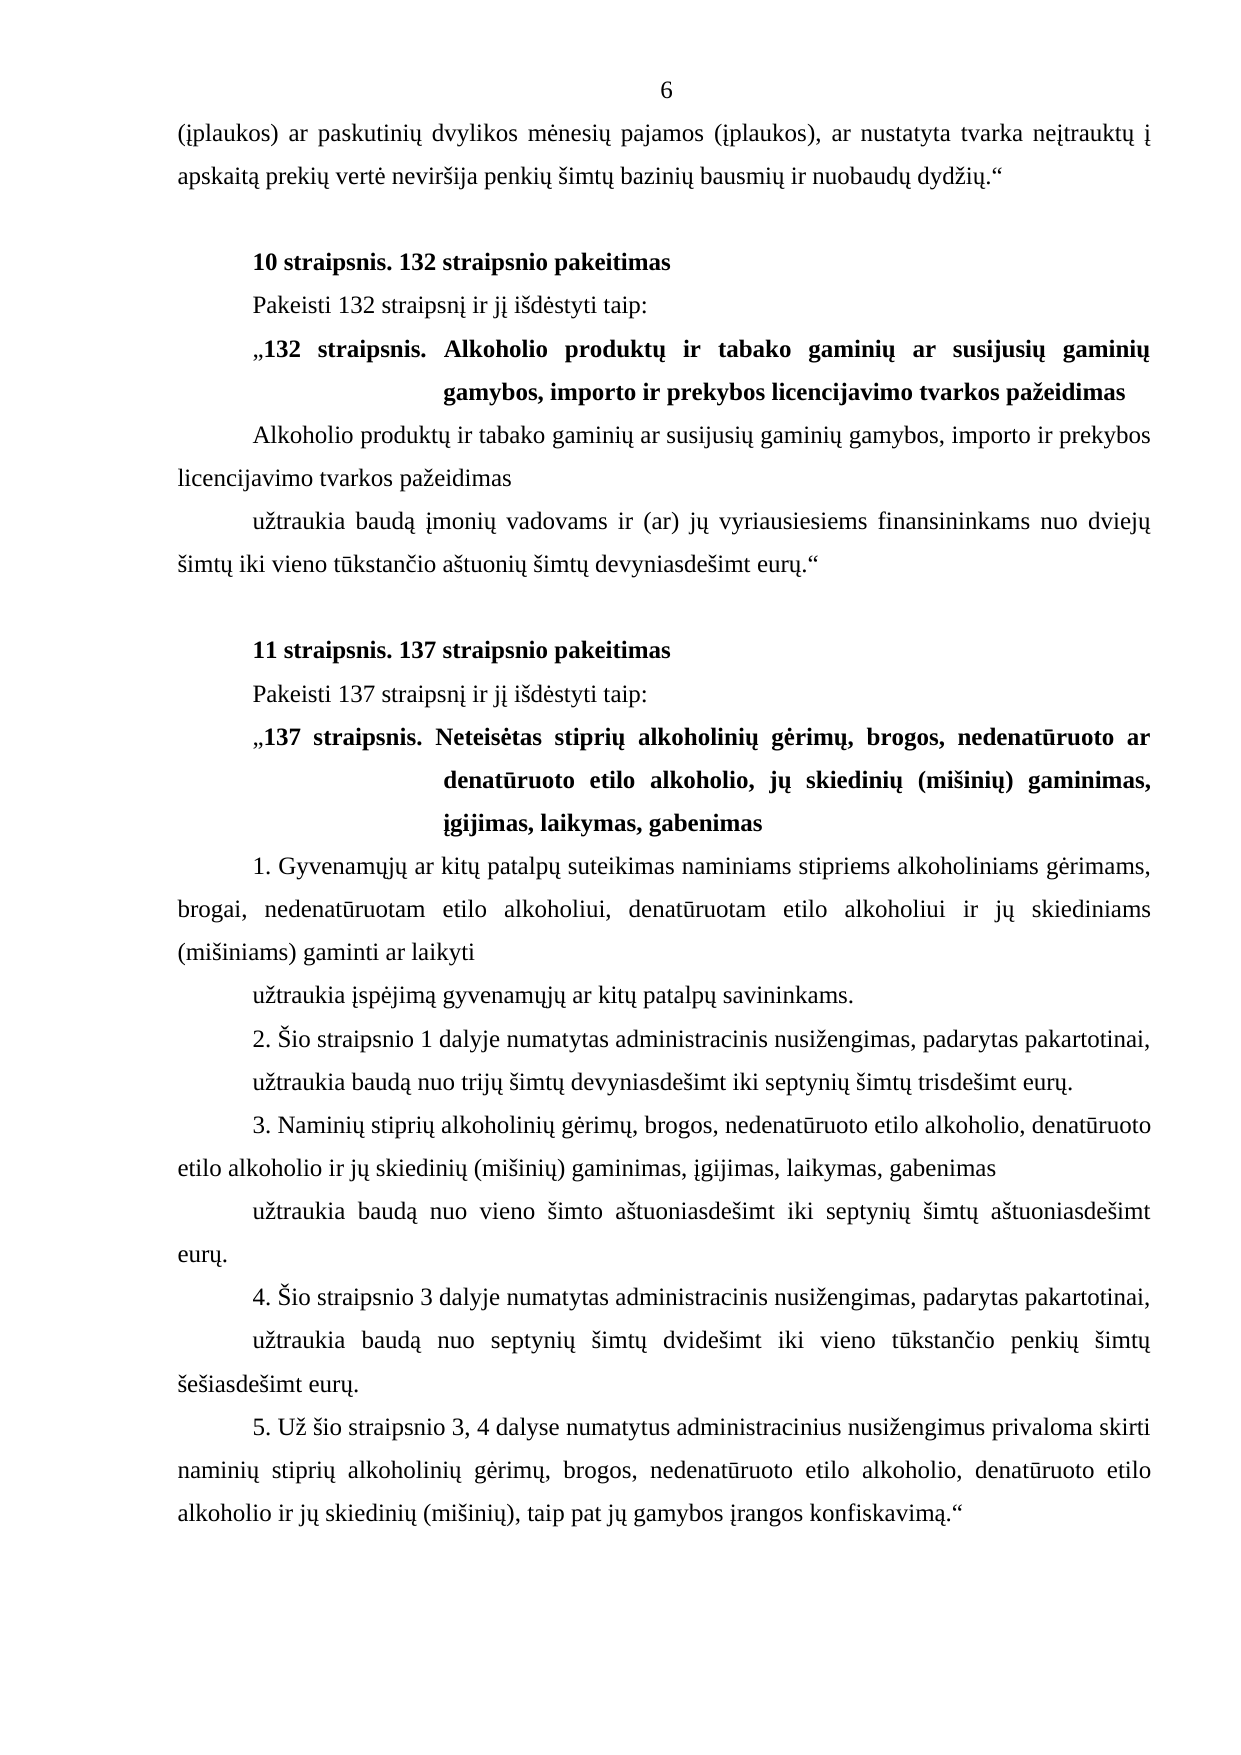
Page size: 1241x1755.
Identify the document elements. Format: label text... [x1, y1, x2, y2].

text 1. Gyvenamųjų ar kitų patalpų suteikimas naminiams stipriems alkoholiniams gėrimams, brogai, nedenatūruotam etilo alkoholiui, denatūruotam etilo alkoholiui ir jų skiediniams (mišiniams) gaminti ar laikyti [177, 851, 1152, 966]
text Pakeisti 132 straipsnį ir jį išdėstyti taip: [177, 291, 1152, 319]
text Alkoholio produktų ir tabako gaminių ar susijusių gaminių gamybos, importo ir prekybos licencijavimo tvarkos pažeidimas [177, 420, 1152, 492]
text užtraukia baudą nuo septynių šimtų dvidešimt iki vieno tūkstančio penkių šimtų šešiasdešimt eurų. [177, 1326, 1152, 1397]
text 2. Šio straipsnio 1 dalyje numatytas administracinis nusižengimas, padarytas pakartotinai, [177, 1024, 1152, 1052]
text 3. Naminių stiprių alkoholinių gėrimų, brogos, nedenatūruoto etilo alkoholio, denatūruoto etilo alkoholio ir jų skiedinių (mišinių) gaminimas, įgijimas, laikymas, gabenimas [177, 1110, 1152, 1182]
text užtraukia baudą nuo trijų šimtų devyniasdešimt iki septynių šimtų trisdešimt eurų. [177, 1067, 1152, 1096]
text užtraukia baudą nuo vieno šimto aštuoniasdešimt iki septynių šimtų aštuoniasdešimt eurų. [177, 1196, 1152, 1268]
text 4. Šio straipsnio 3 dalyje numatytas administracinis nusižengimas, padarytas pakartotinai, [177, 1282, 1152, 1311]
text užtraukia baudą įmonių vadovams ir (ar) jų vyriausiesiems finansininkams nuo dviejų šimtų iki vieno tūkstančio aštuonių šimtų devyniasdešimt eurų.“ [177, 506, 1152, 578]
text „132 straipsnis. Alkoholio produktų ir tabako gaminių ar susijusių gaminių gamybos, importo ir prekybos licencijavimo tvarkos pažeidimas [252, 334, 1152, 406]
text „137 straipsnis. Neteisėtas stiprių alkoholinių gėrimų, brogos, nedenatūruoto ar denatūruoto etilo alkoholio, jų skiedinių (mišinių) gaminimas, įgijimas, laikymas, gabenimas [252, 722, 1152, 837]
text (įplaukos) ar paskutinių dvylikos mėnesių pajamos (įplaukos), ar nustatyta tvarka neįtrauktų į apskaitą prekių vertė neviršija penkių šimtų bazinių bausmių ir nuobaudų dydžių.“ [177, 118, 1152, 190]
text 5. Už šio straipsnio 3, 4 dalyse numatytus administracinius nusižengimus privaloma skirti naminių stiprių alkoholinių gėrimų, brogos, nedenatūruoto etilo alkoholio, denatūruoto etilo alkoholio ir jų skiedinių (mišinių), taip pat jų gamybos įrangos konfiskavimą.“ [177, 1412, 1152, 1527]
text 11 straipsnis. 137 straipsnio pakeitimas [177, 636, 1152, 664]
text užtraukia įspėjimą gyvenamųjų ar kitų patalpų savininkams. [177, 981, 1152, 1009]
text 10 straipsnis. 132 straipsnio pakeitimas [177, 247, 1152, 276]
text Pakeisti 137 straipsnį ir jį išdėstyti taip: [177, 679, 1152, 707]
